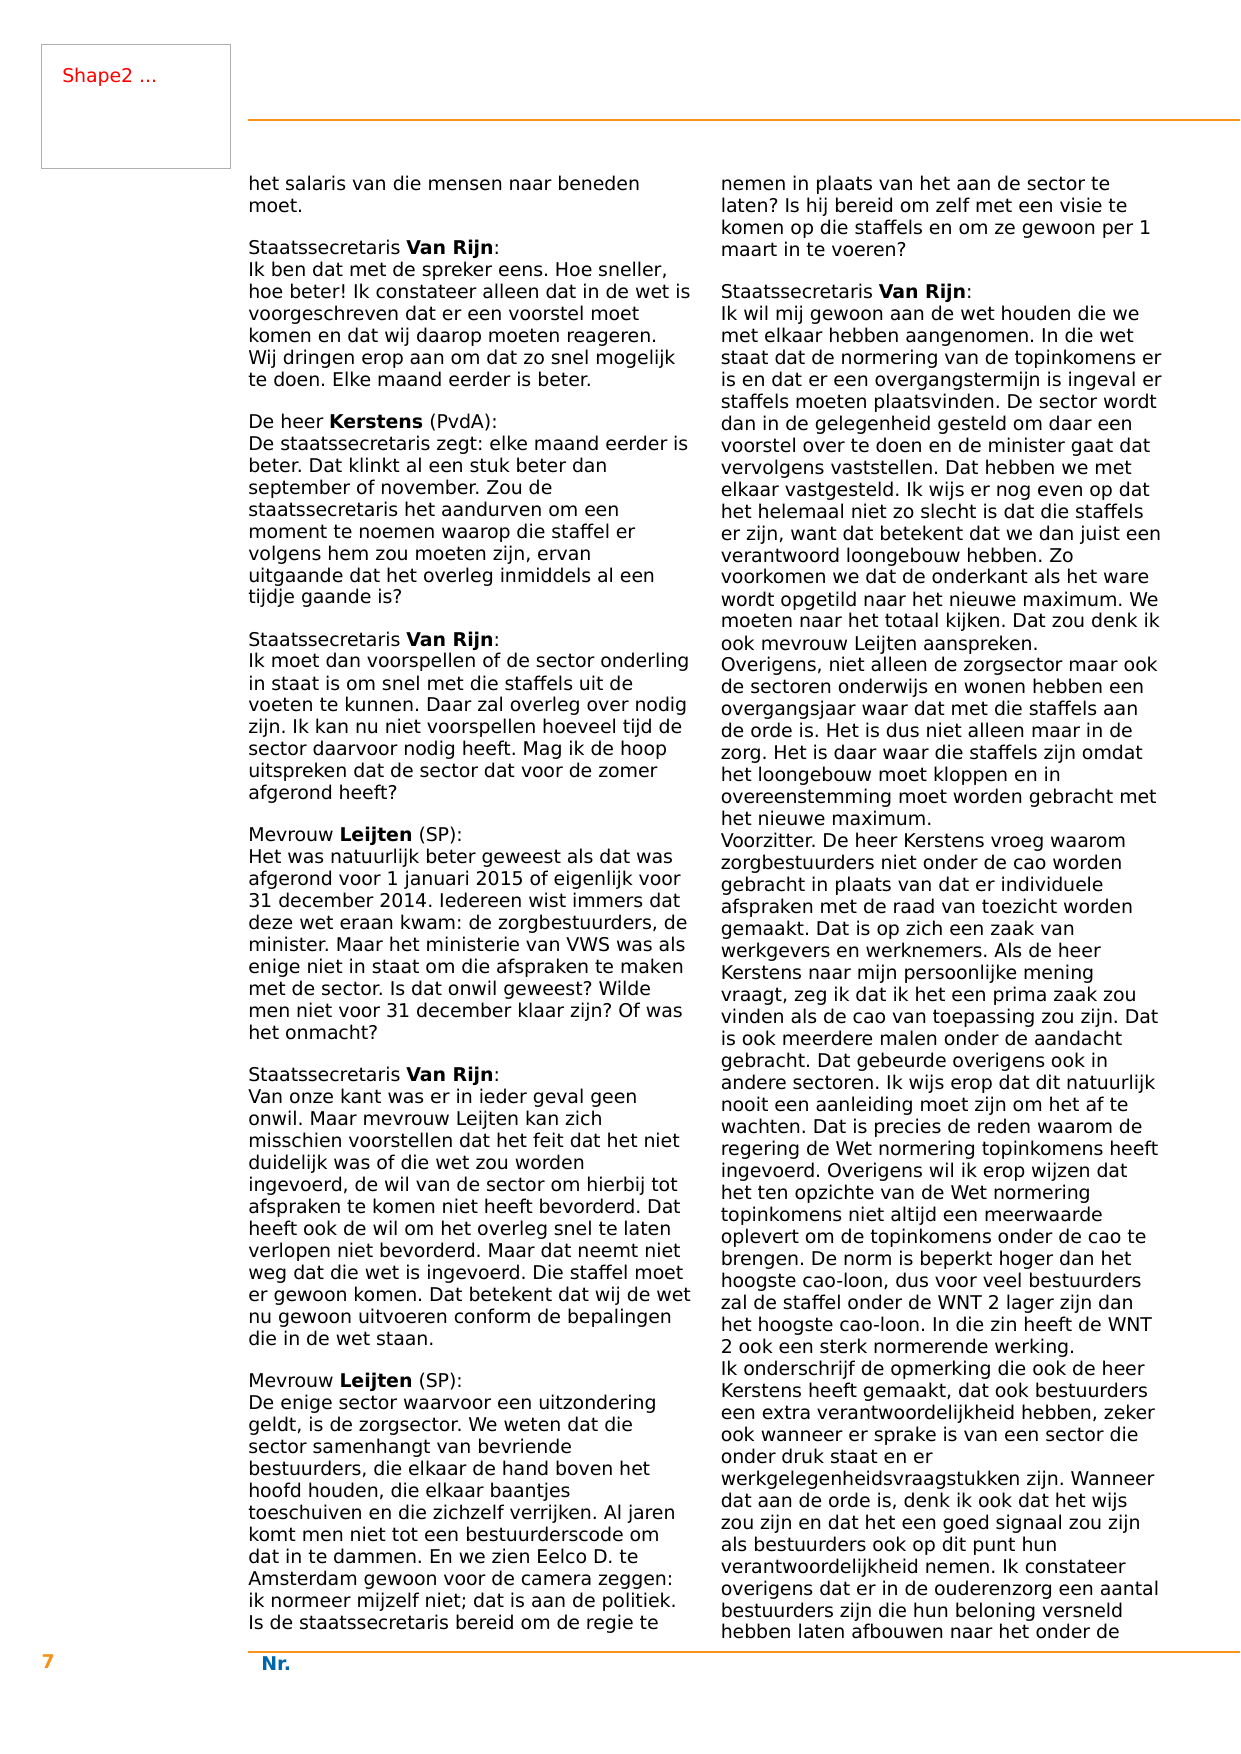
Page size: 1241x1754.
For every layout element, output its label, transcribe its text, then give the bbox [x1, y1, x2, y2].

text nemen in plaats van het aan de sector te laten? Is hij bereid om zelf met een visie te komen op die staffels en om ze gewoon per 1 maart in te voeren? [721, 173, 1163, 261]
text Staatssecretaris Van Rijn: [248, 628, 691, 650]
text Ik ben dat met de spreker eens. Hoe sneller, hoe beter! Ik constateer alleen dat in de wet is voorgeschreven dat er een voorstel moet komen en dat wij daarop moeten reageren. Wij dringen erop aan om dat zo snel mogelijk te doen. Elke maand eerder is beter. [248, 259, 691, 391]
text De enige sector waarvoor een uitzondering geldt, is de zorgsector. We weten dat die sector samenhangt van bevriende bestuurders, die elkaar de hand boven het hoofd houden, die elkaar baantjes toeschuiven en die zichzelf verrijken. Al jaren komt men niet tot een bestuurderscode om dat in te dammen. En we zien Eelco D. te Amsterdam gewoon voor de camera zeggen: ik normeer mijzelf niet; dat is aan de politiek. Is de staatssecretaris bereid om de regie te [248, 1392, 691, 1633]
text Van onze kant was er in ieder geval geen onwil. Maar mevrouw Leijten kan zich misschien voorstellen dat het feit dat het niet duidelijk was of die wet zou worden ingevoerd, de wil van de sector om hierbij tot afspraken te komen niet heeft bevorderd. Dat heeft ook de wil om het overleg snel te laten verlopen niet bevorderd. Maar dat neemt niet weg dat die wet is ingevoerd. Die staffel moet er gewoon komen. Dat betekent dat wij de wet nu gewoon uitvoeren conform de bepalingen die in de wet staan. [248, 1086, 691, 1350]
text Ik moet dan voorspellen of de sector onderling in staat is om snel met die staffels uit de voeten te kunnen. Daar zal overleg over nodig zijn. Ik kan nu niet voorspellen hoeveel tijd de sector daarvoor nodig heeft. Mag ik de hoop uitspreken dat de sector dat voor de zomer afgerond heeft? [248, 650, 691, 804]
text het salaris van die mensen naar beneden moet. [248, 173, 691, 217]
text De staatssecretaris zegt: elke maand eerder is beter. Dat klinkt al een stuk beter dan september of november. Zou de staatssecretaris het aandurven om een moment te noemen waarop die staffel er volgens hem zou moeten zijn, ervan uitgaande dat het overleg inmiddels al een tijdje gaande is? [248, 433, 691, 608]
text Overigens, niet alleen de zorgsector maar ook de sectoren onderwijs en wonen hebben een overgangsjaar waar dat met die staffels aan de orde is. Het is dus niet alleen maar in de zorg. Het is daar waar die staffels zijn omdat het loongebouw moet kloppen en in overeenstemming moet worden gebracht met het nieuwe maximum. [721, 654, 1163, 830]
text Ik wil mij gewoon aan de wet houden die we met elkaar hebben aangenomen. In die wet staat dat de normering van de topinkomens er is en dat er een overgangstermijn is ingeval er staffels moeten plaatsvinden. De sector wordt dan in de gelegenheid gesteld om daar een voorstel over te doen en de minister gaat dat vervolgens vaststellen. Dat hebben we met elkaar vastgesteld. Ik wijs er nog even op dat het helemaal niet zo slecht is dat die staffels er zijn, want dat betekent dat we dan juist een verantwoord loongebouw hebben. Zo voorkomen we dat de onderkant als het ware wordt opgetild naar het nieuwe maximum. We moeten naar het totaal kijken. Dat zou denk ik ook mevrouw Leijten aanspreken. [721, 303, 1163, 654]
text Staatssecretaris Van Rijn: [248, 237, 691, 259]
text De heer Kerstens (PvdA): [248, 411, 691, 433]
text Staatssecretaris Van Rijn: [721, 281, 1163, 303]
text Mevrouw Leijten (SP): [248, 824, 691, 846]
text Staatssecretaris Van Rijn: [248, 1064, 691, 1086]
text Het was natuurlijk beter geweest als dat was afgerond voor 1 januari 2015 of eigenlijk voor 31 december 2014. Iedereen wist immers dat deze wet eraan kwam: de zorgbestuurders, de minister. Maar het ministerie van VWS was als enige niet in staat om die afspraken te maken met de sector. Is dat onwil geweest? Wilde men niet voor 31 december klaar zijn? Of was het onmacht? [248, 846, 691, 1044]
text Ik onderschrijf de opmerking die ook de heer Kerstens heeft gemaakt, dat ook bestuurders een extra verantwoordelijkheid hebben, zeker ook wanneer er sprake is van een sector die onder druk staat en er werkgelegenheidsvraagstukken zijn. Wanneer dat aan de orde is, denk ik ook dat het wijs zou zijn en dat het een goed signaal zou zijn als bestuurders ook op dit punt hun verantwoordelijkheid nemen. Ik constateer overigens dat er in de ouderenzorg een aantal bestuurders zijn die hun beloning versneld hebben laten afbouwen naar het onder de [721, 1358, 1163, 1643]
text Mevrouw Leijten (SP): [248, 1370, 691, 1392]
text Voorzitter. De heer Kerstens vroeg waarom zorgbestuurders niet onder de cao worden gebracht in plaats van dat er individuele afspraken met de raad van toezicht worden gemaakt. Dat is op zich een zaak van werkgevers en werknemers. Als de heer Kerstens naar mijn persoonlijke mening vraagt, zeg ik dat ik het een prima zaak zou vinden als de cao van toepassing zou zijn. Dat is ook meerdere malen onder de aandacht gebracht. Dat gebeurde overigens ook in andere sectoren. Ik wijs erop dat dit natuurlijk nooit een aanleiding moet zijn om het af te wachten. Dat is precies de reden waarom de regering de Wet normering topinkomens heeft ingevoerd. Overigens wil ik erop wijzen dat het ten opzichte van de Wet normering topinkomens niet altijd een meerwaarde oplevert om de topinkomens onder de cao te brengen. De norm is beperkt hoger dan het hoogste cao-loon, dus voor veel bestuurders zal de staffel onder de WNT 2 lager zijn dan het hoogste cao-loon. In die zin heeft de WNT 2 ook een sterk normerende werking. [721, 830, 1163, 1358]
